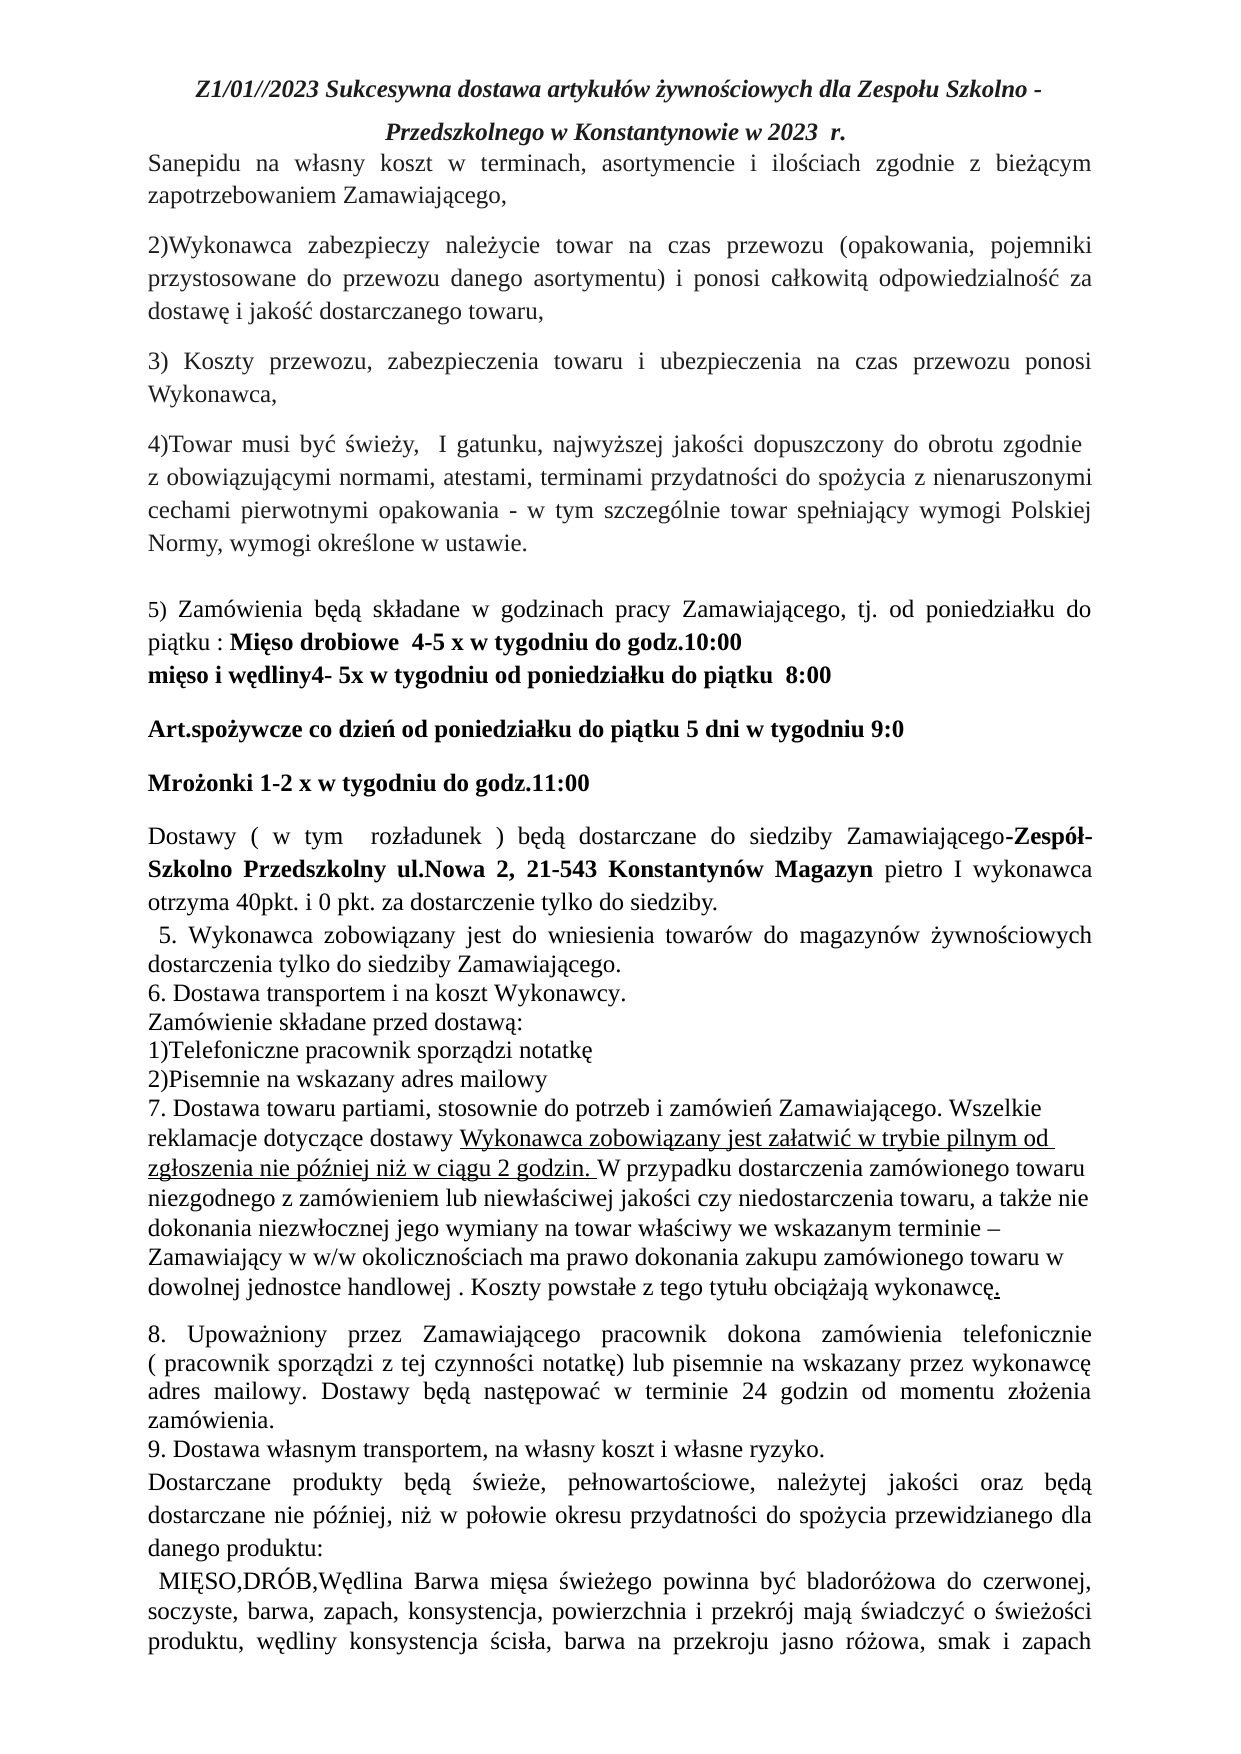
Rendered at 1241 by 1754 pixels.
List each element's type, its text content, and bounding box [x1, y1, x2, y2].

text 4)Towar musi być świeży, I gatunku, najwyższej jakości dopuszczony do obrotu zgodnie z obowiązującymi normami, atestami, terminami przydatności do spożycia z nienaruszonymi cechami pierwotnymi opakowania - w tym szczególnie towar spełniający wymogi Polskiej Normy, wymogi określone w ustawie. [148, 429, 1093, 557]
text 6. Dostawa transportem i na koszt Wykonawcy. [148, 978, 1093, 1007]
text 1)Telefoniczne pracownik sporządzi notatkę [148, 1036, 1093, 1064]
text mięso i wędliny4- 5x w tygodniu od poniedziałku do piątku 8:00 [148, 660, 1093, 689]
text 5) Zamówienia będą składane w godzinach pracy Zamawiającego, tj. od poniedziałku do piątku : Mięso drobiowe 4-5 x w tygodniu do godz.10:00 [148, 594, 1093, 656]
text 2)Wykonawca zabezpieczy należycie towar na czas przewozu (opakowania, pojemniki przystosowane do przewozu danego asortymentu) i ponosi całkowitą odpowiedzialność za dostawę i jakość dostarczanego towaru, [148, 230, 1093, 325]
text 5. Wykonawca zobowiązany jest do wniesienia towarów do magazynów żywnościowych dostarczenia tylko do siedziby Zamawiającego. [148, 921, 1093, 978]
text 8. Upoważniony przez Zamawiającego pracownik dokona zamówienia telefonicznie ( pracownik sporządzi z tej czynności notatkę) lub pisemnie na wskazany przez wykonawcę adres mailowy. Dostawy będą następować w terminie 24 godzin od momentu złożenia zamówienia. [148, 1319, 1093, 1434]
text 3) Koszty przewozu, zabezpieczenia towaru i ubezpieczenia na czas przewozu ponosi Wykonawca, [148, 346, 1093, 408]
text Sanepidu na własny koszt w terminach, asortymencie i ilościach zgodnie z bieżącym zapotrzebowaniem Zamawiającego, [148, 148, 1093, 209]
text MIĘSO,DRÓB,Wędlina Barwa mięsa świeżego powinna być bladoróżowa do czerwonej, soczyste, barwa, zapach, konsystencja, powierzchnia i przekrój mają świadczyć o świeżości produktu, wędliny konsystencja ścisła, barwa na przekroju jasno różowa, smak i zapach [148, 1566, 1093, 1654]
text Mrożonki 1-2 x w tygodniu do godz.11:00 [148, 768, 1093, 796]
text Art.spożywcze co dzień od poniedziałku do piątku 5 dni w tygodniu 9:0 [148, 714, 1093, 742]
text Dostarczane produkty będą świeże, pełnowartościowe, należytej jakości oraz będą dostarczane nie później, niż w połowie okresu przydatności do spożycia przewidzianego dla danego produktu: [148, 1467, 1093, 1562]
text 2)Pisemnie na wskazany adres mailowy [148, 1064, 1093, 1093]
text Zamówienie składane przed dostawą: [148, 1007, 1093, 1036]
text Dostawy ( w tym rozładunek ) będą dostarczane do siedziby Zamawiającego-Zespół-Szkolno Przedszkolny ul.Nowa 2, 21-543 Konstantynów Magazyn pietro I wykonawca otrzyma 40pkt. i 0 pkt. za dostarczenie tylko do siedziby. [148, 821, 1093, 916]
text 7. Dostawa towaru partiami, stosownie do potrzeb i zamówień Zamawiającego. Wszelkie reklamacje dotyczące dostawy Wykonawca zobowiązany jest załatwić w trybie pilnym od zgłoszenia nie później niż w ciągu 2 godzin. W przypadku dostarczenia zamówionego towaru niezgodnego z zamówieniem lub niewłaściwej jakości czy niedostarczenia towaru, a także nie dokonania niezwłocznej jego wymiany na towar właściwy we wskazanym terminie – Zamawiający w w/w okolicznościach ma prawo dokonania zakupu zamówionego towaru w dowolnej jednostce handlowej . Koszty powstałe z tego tytułu obciążają wykonawcę. [148, 1093, 1093, 1301]
text 9. Dostawa własnym transportem, na własny koszt i własne ryzyko. [148, 1434, 1093, 1463]
